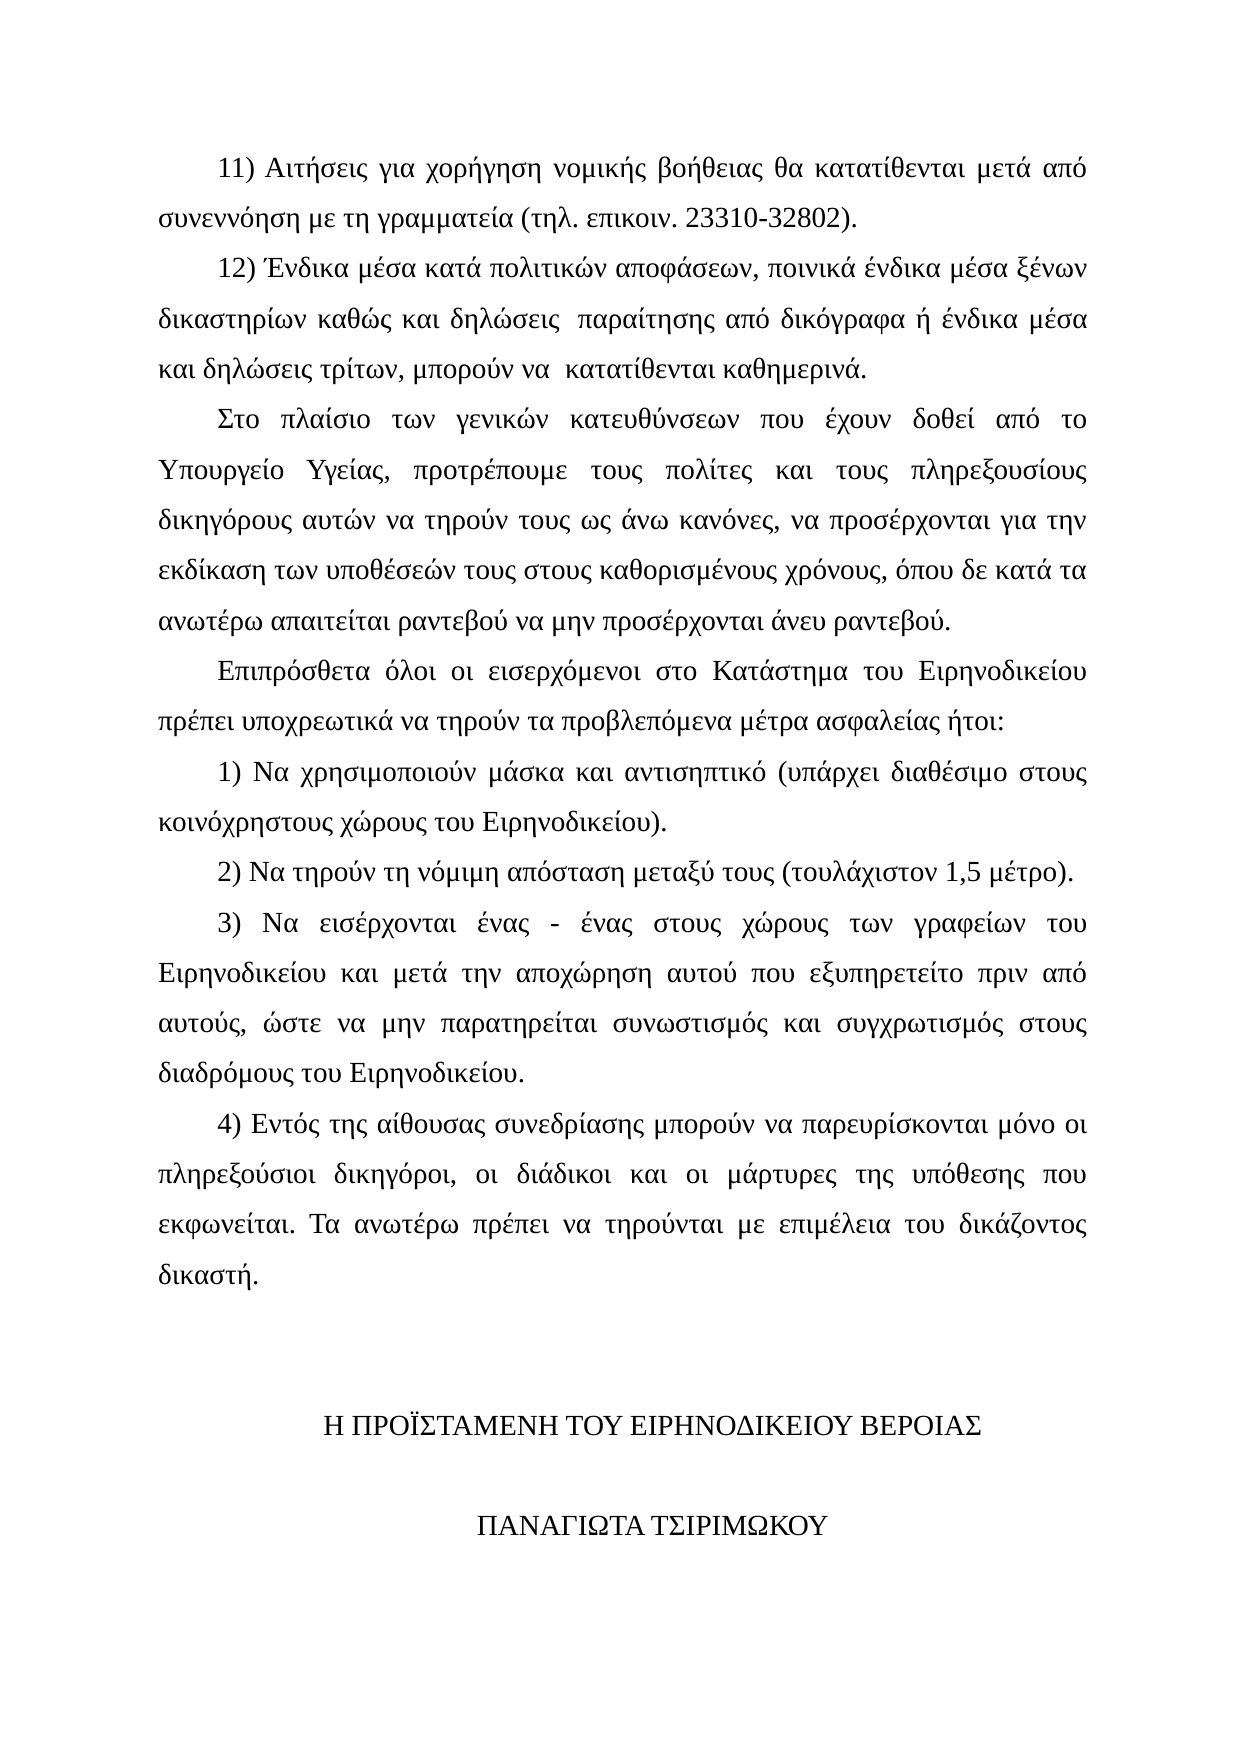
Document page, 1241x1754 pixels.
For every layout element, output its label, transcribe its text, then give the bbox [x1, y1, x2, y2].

text Η ΠΡΟΪΣΤΑΜΕΝΗ ΤΟΥ ΕΙΡΗΝΟΔΙΚΕΙΟΥ ΒΕΡΟΙΑΣ [158, 1408, 1088, 1441]
text 1) Να χρησιμοποιούν μάσκα και αντισηπτικό (υπάρχει διαθέσιμο στους κοινόχρηστους χώρους του Ειρηνοδικείου). [158, 754, 1088, 838]
text Στο πλαίσιο των γενικών κατευθύνσεων που έχουν δοθεί από το Υπουργείο Υγείας, προτρέπουμε τους πολίτες και τους πληρεξουσίους δικηγόρους αυτών να τηρούν τους ως άνω κανόνες, να προσέρχονται για την εκδίκαση των υποθέσεών τους στους καθορισμένους χρόνους, όπου δε κατά τα ανωτέρω απαιτείται ραντεβού να μην προσέρχονται άνευ ραντεβού. [158, 402, 1088, 636]
text Επιπρόσθετα όλοι οι εισερχόμενοι στο Κατάστημα του Ειρηνοδικείου πρέπει υποχρεωτικά να τηρούν τα προβλεπόμενα μέτρα ασφαλείας ήτοι: [158, 653, 1088, 737]
text 12) Ένδικα μέσα κατά πολιτικών αποφάσεων, ποινικά ένδικα μέσα ξένων δικαστηρίων καθώς και δηλώσεις παραίτησης από δικόγραφα ή ένδικα μέσα και δηλώσεις τρίτων, μπορούν να κατατίθενται καθημερινά. [158, 251, 1088, 385]
text ΠΑΝΑΓΙΩΤΑ ΤΣΙΡΙΜΩΚΟΥ [158, 1508, 1088, 1542]
text 3) Να εισέρχονται ένας - ένας στους χώρους των γραφείων του Ειρηνοδικείου και μετά την αποχώρηση αυτού που εξυπηρετείτο πριν από αυτούς, ώστε να μην παρατηρείται συνωστισμός και συγχρωτισμός στους διαδρόμους του Ειρηνοδικείου. [158, 905, 1088, 1089]
text 4) Εντός της αίθουσας συνεδρίασης μπορούν να παρευρίσκονται μόνο οι πληρεξούσιοι δικηγόροι, οι διάδικοι και οι μάρτυρες της υπόθεσης που εκφωνείται. Τα ανωτέρω πρέπει να τηρούνται με επιμέλεια του δικάζοντος δικαστή. [158, 1106, 1088, 1290]
text 2) Να τηρούν τη νόμιμη απόσταση μεταξύ τους (τουλάχιστον 1,5 μέτρο). [158, 854, 1088, 888]
text 11) Αιτήσεις για χορήγηση νομικής βοήθειας θα κατατίθενται μετά από συνεννόηση με τη γραμματεία (τηλ. επικοιν. 23310-32802). [158, 150, 1088, 234]
